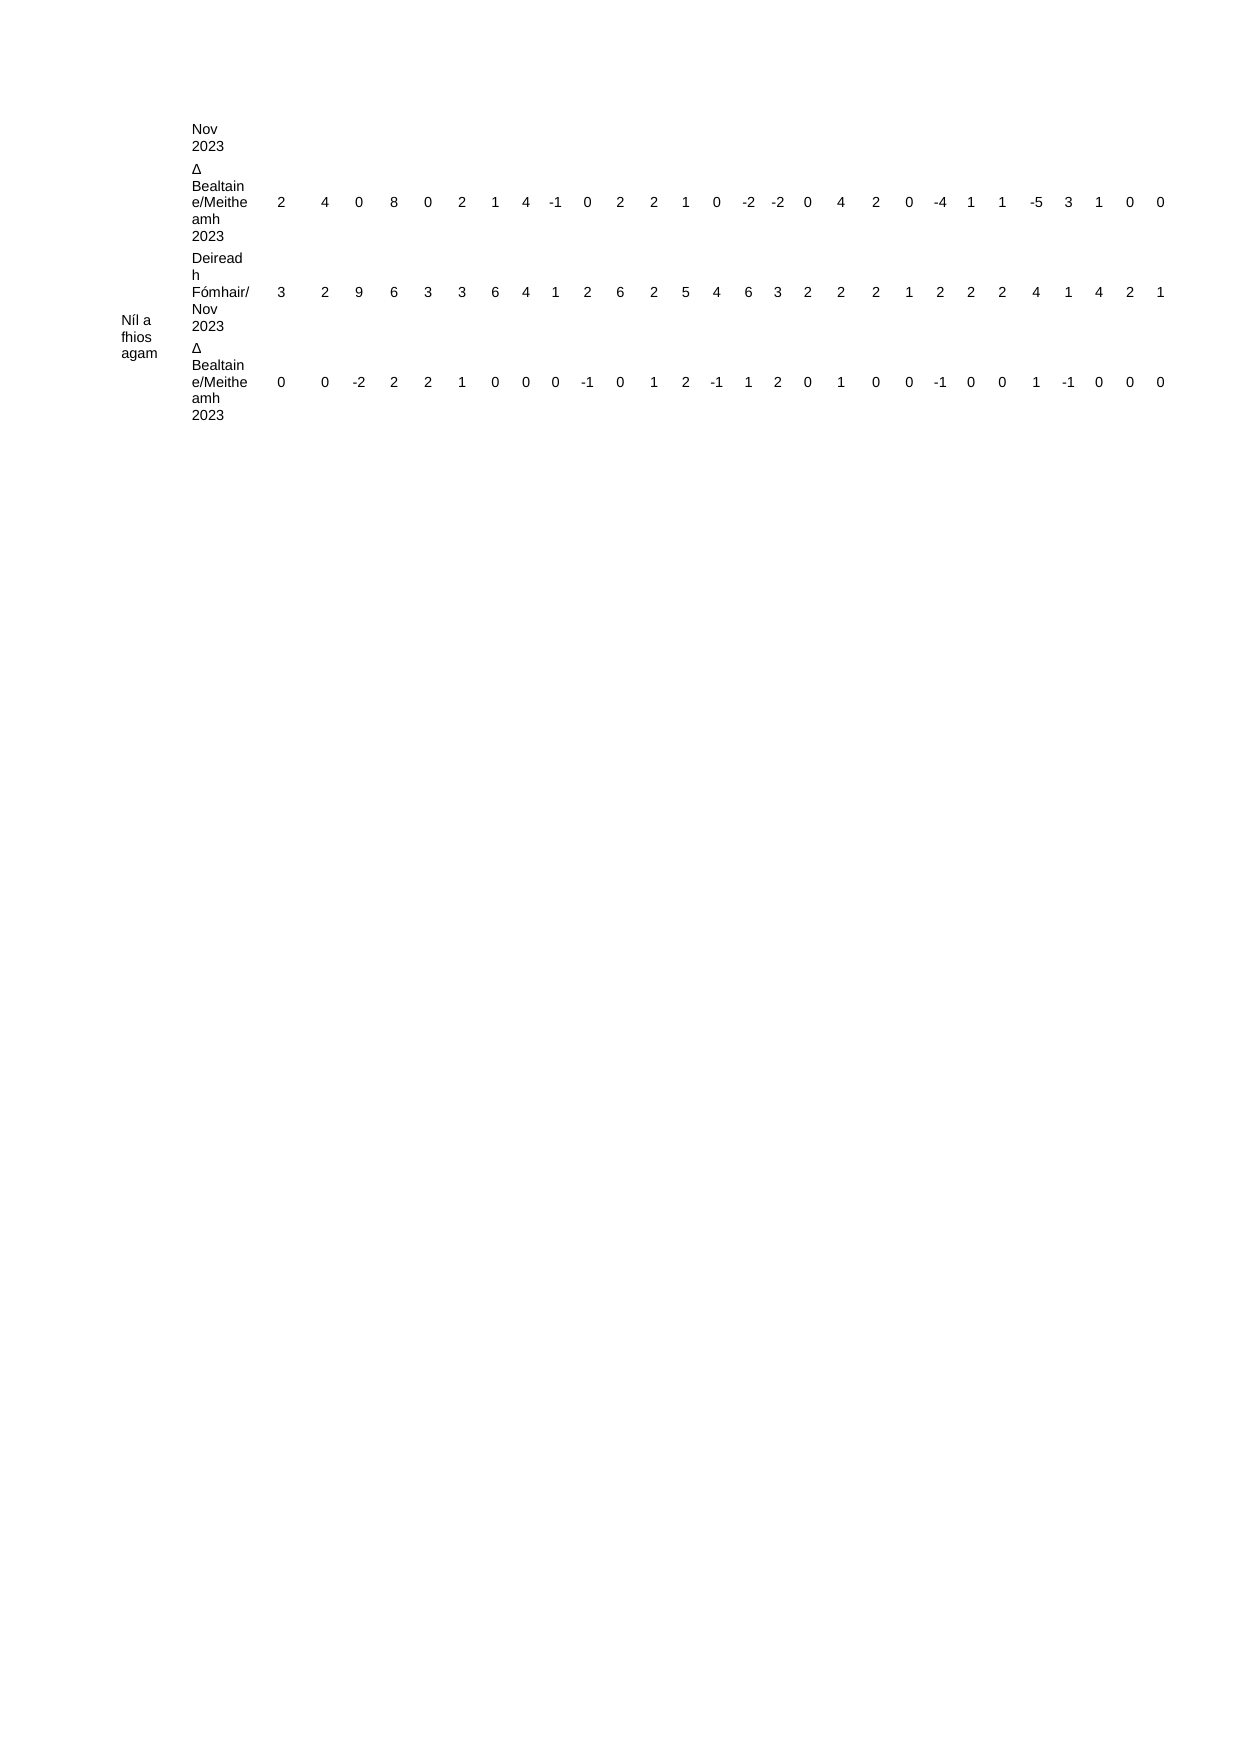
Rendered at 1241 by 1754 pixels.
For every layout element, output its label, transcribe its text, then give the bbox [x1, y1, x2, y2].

table_cell 4 [512, 158, 540, 247]
table_cell 3 [411, 247, 445, 337]
table_cell 5 [671, 247, 700, 337]
table_cell [445, 118, 479, 157]
table_cell 2 [411, 337, 445, 427]
table_cell [604, 118, 637, 157]
table_cell 2 [308, 247, 341, 337]
table_cell 1 [637, 337, 671, 427]
table_cell Deireadh Fómhair/Nov 2023 [189, 247, 254, 337]
table_cell 9 [341, 247, 376, 337]
table_cell 0 [604, 337, 637, 427]
table_cell Δ Bealtaine/Meitheamh 2023 [189, 337, 254, 427]
table_cell 1 [1018, 337, 1054, 427]
table_cell 2 [792, 247, 823, 337]
table_cell Δ Bealtaine/Meitheamh 2023 [189, 158, 254, 247]
table_cell 1 [1054, 247, 1083, 337]
table_cell 6 [734, 247, 763, 337]
table_cell 0 [254, 337, 308, 427]
table_cell 2 [925, 247, 955, 337]
table_cell [254, 118, 308, 157]
table_cell 0 [955, 337, 986, 427]
table_cell [893, 118, 925, 157]
table_cell 1 [893, 247, 925, 337]
table_cell 1 [955, 158, 986, 247]
table_cell 3 [763, 247, 792, 337]
table_cell -1 [571, 337, 604, 427]
table_cell 4 [308, 158, 341, 247]
table_cell 1 [671, 158, 700, 247]
table_cell -1 [1054, 337, 1083, 427]
table_cell -5 [1018, 158, 1054, 247]
table_cell 2 [1116, 247, 1144, 337]
table_cell -1 [540, 158, 571, 247]
table_cell 0 [1144, 337, 1177, 427]
table_cell 2 [604, 158, 637, 247]
table_cell 1 [1144, 247, 1177, 337]
table_cell 8 [376, 158, 411, 247]
table_cell 3 [254, 247, 308, 337]
table_cell [479, 118, 512, 157]
table_cell 6 [376, 247, 411, 337]
table_cell Níl a fhios agam [118, 247, 189, 427]
table_cell 6 [479, 247, 512, 337]
table_cell 0 [411, 158, 445, 247]
table_cell [925, 118, 955, 157]
table_cell 1 [479, 158, 512, 247]
table_cell 0 [700, 158, 734, 247]
table_cell [734, 118, 763, 157]
table_cell -4 [925, 158, 955, 247]
table_cell 2 [376, 337, 411, 427]
table_cell 1 [824, 337, 858, 427]
table_cell -1 [700, 337, 734, 427]
table_cell [792, 118, 823, 157]
table_cell 0 [540, 337, 571, 427]
table_cell [341, 118, 376, 157]
table_cell [986, 118, 1018, 157]
table_cell 2 [955, 247, 986, 337]
table_cell -2 [341, 337, 376, 427]
table_cell 0 [571, 158, 604, 247]
table_cell 0 [479, 337, 512, 427]
table_cell 3 [1054, 158, 1083, 247]
table_cell 2 [671, 337, 700, 427]
table_cell 3 [445, 247, 479, 337]
table_cell [700, 118, 734, 157]
table_cell 4 [1018, 247, 1054, 337]
table_cell 4 [700, 247, 734, 337]
table_cell 0 [308, 337, 341, 427]
table_cell 2 [637, 247, 671, 337]
table_cell 0 [893, 158, 925, 247]
table_cell 0 [792, 158, 823, 247]
table_cell [411, 118, 445, 157]
table_cell 0 [893, 337, 925, 427]
table_cell Nov 2023 [189, 118, 254, 157]
table_cell 1 [540, 247, 571, 337]
table_cell [1018, 118, 1054, 157]
table_cell 2 [858, 247, 893, 337]
table_cell [637, 118, 671, 157]
table_cell [540, 118, 571, 157]
table_cell -2 [734, 158, 763, 247]
table_cell 2 [571, 247, 604, 337]
table_cell -2 [763, 158, 792, 247]
table_cell 2 [254, 158, 308, 247]
table_cell [955, 118, 986, 157]
table_cell [308, 118, 341, 157]
table_cell 4 [1083, 247, 1116, 337]
table_cell [376, 118, 411, 157]
table_cell 0 [986, 337, 1018, 427]
table_cell [763, 118, 792, 157]
table_cell [512, 118, 540, 157]
table_cell 0 [1144, 158, 1177, 247]
table_cell [1054, 118, 1083, 157]
table_cell 2 [858, 158, 893, 247]
table_cell 2 [637, 158, 671, 247]
table_cell 2 [986, 247, 1018, 337]
table_cell 1 [445, 337, 479, 427]
table_cell 1 [986, 158, 1018, 247]
table_cell [1116, 118, 1144, 157]
table_cell [118, 118, 189, 247]
table_cell 0 [1116, 158, 1144, 247]
table_cell 2 [445, 158, 479, 247]
table_cell 2 [824, 247, 858, 337]
table_cell [858, 118, 893, 157]
table_cell [671, 118, 700, 157]
table_cell 1 [1083, 158, 1116, 247]
table_cell 0 [512, 337, 540, 427]
table_cell 0 [1116, 337, 1144, 427]
table_cell 0 [1083, 337, 1116, 427]
table_cell [1144, 118, 1177, 157]
table_cell [571, 118, 604, 157]
table_cell [1083, 118, 1116, 157]
table_cell 0 [341, 158, 376, 247]
table_cell 1 [734, 337, 763, 427]
table_cell 2 [763, 337, 792, 427]
table_cell 0 [858, 337, 893, 427]
table_cell [824, 118, 858, 157]
table_cell -1 [925, 337, 955, 427]
table_cell 4 [512, 247, 540, 337]
table_cell 6 [604, 247, 637, 337]
table_cell 4 [824, 158, 858, 247]
table_cell 0 [792, 337, 823, 427]
